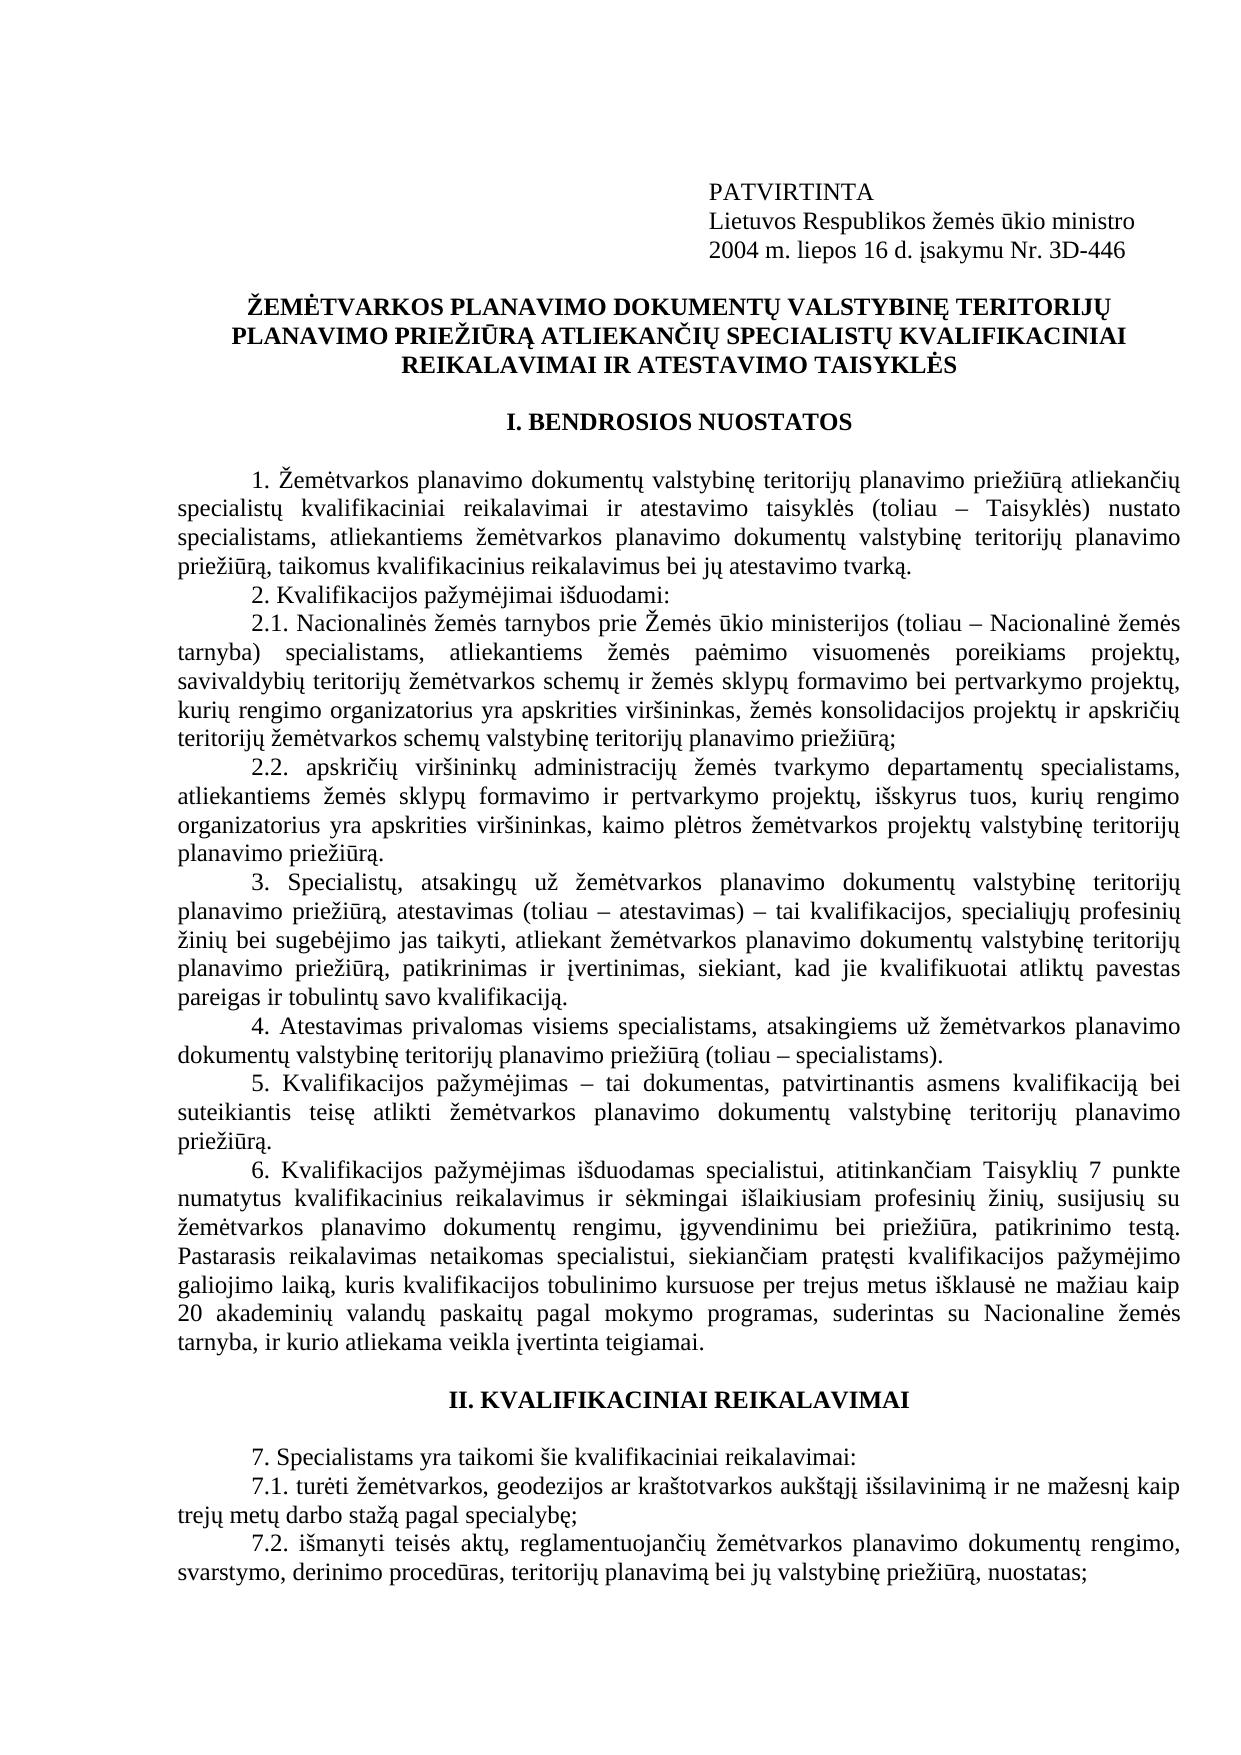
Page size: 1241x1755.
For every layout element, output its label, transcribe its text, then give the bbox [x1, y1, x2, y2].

text 5. Kvalifikacijos pažymėjimas – tai dokumentas, patvirtinantis asmens kvalifikaciją bei suteikiantis teisę atlikti žemėtvarkos planavimo dokumentų valstybinę teritorijų planavimo priežiūrą. [177, 1068, 1181, 1155]
text II. KVALIFIKACINIAI REIKALAVIMAI [177, 1385, 1181, 1413]
text 7.2. išmanyti teisės aktų, reglamentuojančių žemėtvarkos planavimo dokumentų rengimo, svarstymo, derinimo procedūras, teritorijų planavimą bei jų valstybinę priežiūrą, nuostatas; [177, 1528, 1181, 1586]
text 2.1. Nacionalinės žemės tarnybos prie Žemės ūkio ministerijos (toliau – Nacionalinė žemės tarnyba) specialistams, atliekantiems žemės paėmimo visuomenės poreikiams projektų, savivaldybių teritorijų žemėtvarkos schemų ir žemės sklypų formavimo bei pertvarkymo projektų, kurių rengimo organizatorius yra apskrities viršininkas, žemės konsolidacijos projektų ir apskričių teritorijų žemėtvarkos schemų valstybinę teritorijų planavimo priežiūrą; [177, 608, 1181, 752]
text 2.2. apskričių viršininkų administracijų žemės tvarkymo departamentų specialistams, atliekantiems žemės sklypų formavimo ir pertvarkymo projektų, išskyrus tuos, kurių rengimo organizatorius yra apskrities viršininkas, kaimo plėtros žemėtvarkos projektų valstybinę teritorijų planavimo priežiūrą. [177, 752, 1181, 867]
text 7. Specialistams yra taikomi šie kvalifikaciniai reikalavimai: [177, 1442, 1181, 1471]
text 7.1. turėti žemėtvarkos, geodezijos ar kraštotvarkos aukštąjį išsilavinimą ir ne mažesnį kaip trejų metų darbo stažą pagal specialybę; [177, 1471, 1181, 1528]
text PATVIRTINTA [177, 177, 1181, 206]
text 1. Žemėtvarkos planavimo dokumentų valstybinę teritorijų planavimo priežiūrą atliekančių specialistų kvalifikaciniai reikalavimai ir atestavimo taisyklės (toliau – Taisyklės) nustato specialistams, atliekantiems žemėtvarkos planavimo dokumentų valstybinę teritorijų planavimo priežiūrą, taikomus kvalifikacinius reikalavimus bei jų atestavimo tvarką. [177, 465, 1181, 580]
text 6. Kvalifikacijos pažymėjimas išduodamas specialistui, atitinkančiam Taisyklių 7 punkte numatytus kvalifikacinius reikalavimus ir sėkmingai išlaikiusiam profesinių žinių, susijusių su žemėtvarkos planavimo dokumentų rengimu, įgyvendinimu bei priežiūra, patikrinimo testą. Pastarasis reikalavimas netaikomas specialistui, siekiančiam pratęsti kvalifikacijos pažymėjimo galiojimo laiką, kuris kvalifikacijos tobulinimo kursuose per trejus metus išklausė ne mažiau kaip 20 akademinių valandų paskaitų pagal mokymo programas, suderintas su Nacionaline žemės tarnyba, ir kurio atliekama veikla įvertinta teigiamai. [177, 1155, 1181, 1356]
text ŽEMĖTVARKOS PLANAVIMO DOKUMENTŲ VALSTYBINĘ TERITORIJŲ PLANAVIMO PRIEŽIŪRĄ ATLIEKANčių SPECIALISTų kvALIFIKACINIai REIKALAVIMai ir ATESTAVIMO taisyklės [177, 292, 1181, 378]
text 2004 m. liepos 16 d. įsakymu Nr. 3D-446 [177, 235, 1181, 263]
text I. BENDROSIOS NUOSTATOS [177, 407, 1181, 436]
text 4. Atestavimas privalomas visiems specialistams, atsakingiems už žemėtvarkos planavimo dokumentų valstybinę teritorijų planavimo priežiūrą (toliau – specialistams). [177, 1011, 1181, 1068]
text 2. Kvalifikacijos pažymėjimai išduodami: [177, 580, 1181, 608]
text 3. Specialistų, atsakingų už žemėtvarkos planavimo dokumentų valstybinę teritorijų planavimo priežiūrą, atestavimas (toliau – atestavimas) – tai kvalifikacijos, specialiųjų profesinių žinių bei sugebėjimo jas taikyti, atliekant žemėtvarkos planavimo dokumentų valstybinę teritorijų planavimo priežiūrą, patikrinimas ir įvertinimas, siekiant, kad jie kvalifikuotai atliktų pavestas pareigas ir tobulintų savo kvalifikaciją. [177, 867, 1181, 1011]
text Lietuvos Respublikos žemės ūkio ministro [177, 206, 1181, 235]
